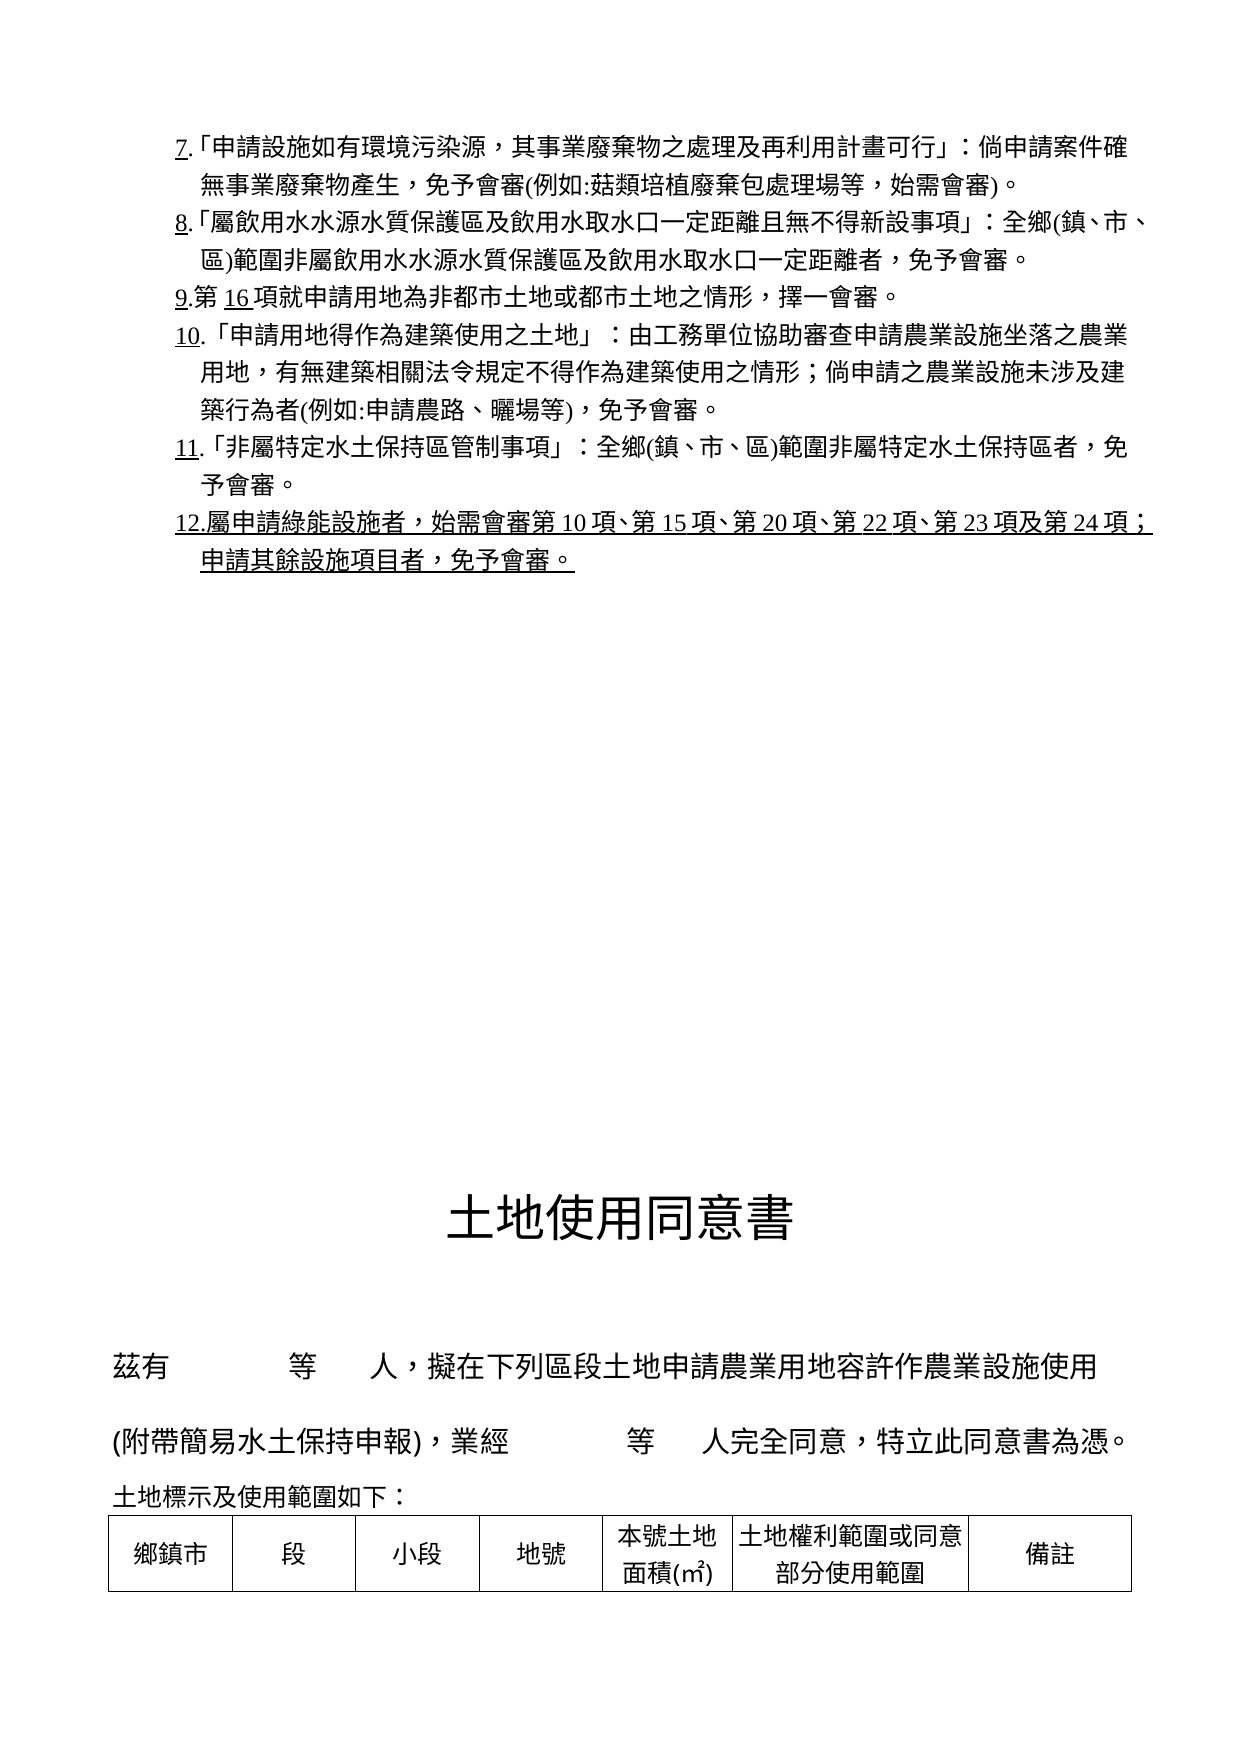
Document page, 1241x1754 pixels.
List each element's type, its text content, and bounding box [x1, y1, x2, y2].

text 10.「申請用地得作為建築使用之土地」：由工務單位協助審查申請農業設施坐落之農業用地，有無建築相關法令規定不得作為建築使用之情形；倘申請之農業設施未涉及建築行為者(例如:申請農路、曬場等)，免予會審。 [175, 314, 1128, 427]
table_header 地號 [480, 1516, 602, 1591]
text 7.「申請設施如有環境污染源，其事業廢棄物之處理及再利用計畫可行」：倘申請案件確無事業廢棄物產生，免予會審(例如:菇類培植廢棄包處理場等，始需會審)。 [175, 127, 1128, 202]
table_header 本號土地面積(㎡) [603, 1516, 732, 1591]
text 12.屬申請綠能設施者，始需會審第10項、第15項、第20項、第22項、第23項及第24項；申請其餘設施項目者，免予會審。 [175, 535, 1128, 577]
text 土地使用同意書 [112, 1177, 1128, 1252]
text 9.第16項就申請用地為非都市土地或都市土地之情形，擇一會審。 [175, 277, 1128, 314]
text 11.「非屬特定水土保持區管制事項」：全鄉(鎮、市、區)範圍非屬特定水土保持區者，免予會審。 [175, 427, 1128, 502]
table_header 土地權利範圍或同意部分使用範圍 [733, 1516, 968, 1591]
table_header 小段 [356, 1516, 479, 1591]
table_header 備註 [969, 1516, 1131, 1591]
text 8.「屬飲用水水源水質保護區及飲用水取水口一定距離且無不得新設事項」：全鄉(鎮、市、區)範圍非屬飲用水水源水質保護區及飲用水取水口一定距離者，免予會審。 [175, 202, 1128, 277]
table_header 段 [233, 1516, 355, 1591]
text 12.屬申請綠能設施者，始需會審第10項、第15項、第20項、第22項、第23項及第24項；申請其餘設施項目者，免予會審。 [175, 502, 1128, 533]
text 茲有 等 人，擬在下列區段土地申請農業用地容許作農業設施使用(附帶簡易水土保持申報)，業經 等 人完全同意，特立此同意書為憑。 [112, 1327, 1128, 1477]
table_header 鄉鎮市 [109, 1516, 232, 1591]
text 土地標示及使用範圍如下： [112, 1477, 1128, 1514]
